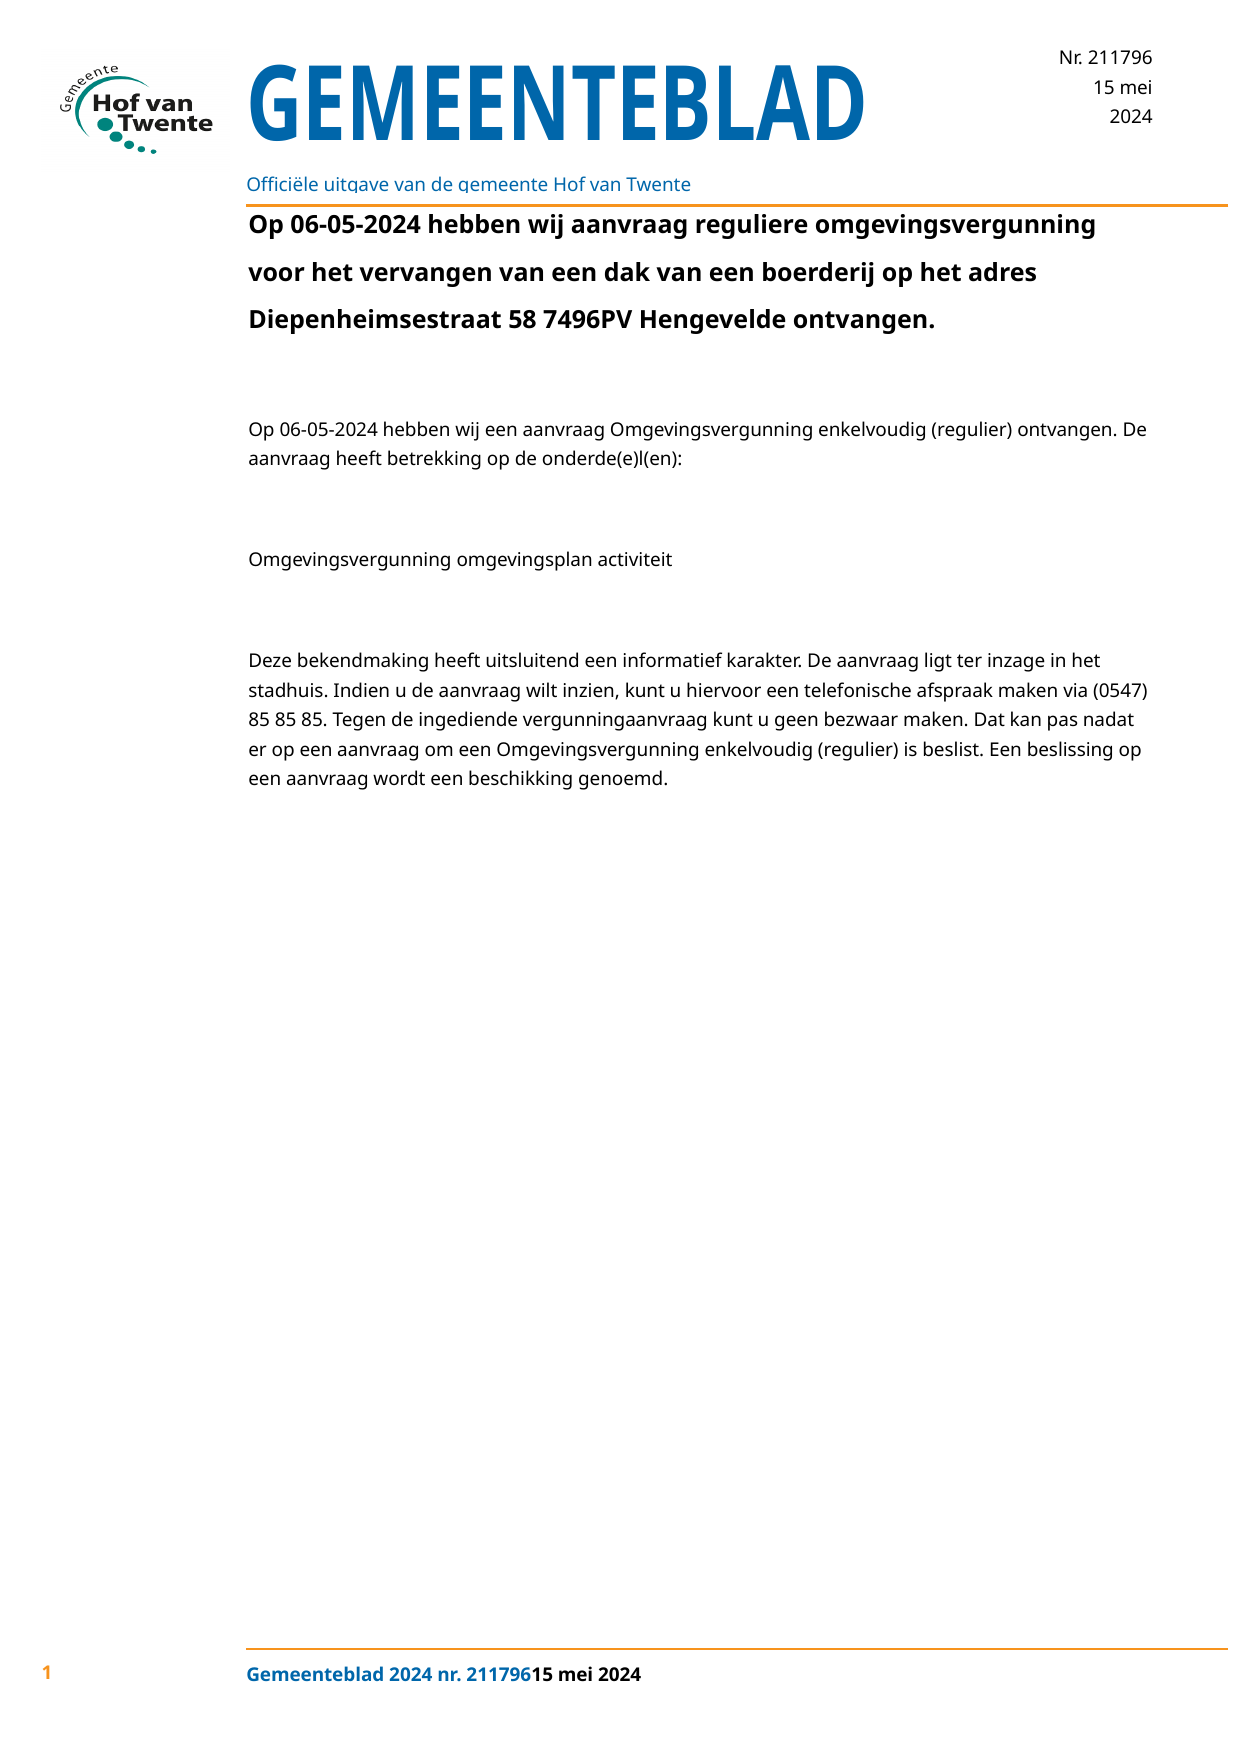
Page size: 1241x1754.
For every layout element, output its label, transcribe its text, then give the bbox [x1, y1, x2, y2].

text Omgevingsvergunning omgevingsplan activiteit [248, 546, 1152, 572]
picture [41, 47, 231, 172]
text Op 06-05-2024 hebben wij aanvraag reguliere omgevingsvergunning voor het vervangen van een dak van een boerderij op het adres Diepenheimsestraat 58 7496PV Hengevelde ontvangen. [248, 207, 1152, 336]
text Op 06-05-2024 hebben wij een aanvraag Omgevingsvergunning enkelvoudig (regulier) ontvangen. De aanvraag heeft betrekking op de onderde(e)l(en): [248, 416, 1152, 471]
text Deze bekendmaking heeft uitsluitend een informatief karakter. De aanvraag ligt ter inzage in het stadhuis. Indien u de aanvraag wilt inzien, kunt u hiervoor een telefonische afspraak maken via (0547) 85 85 85. Tegen de ingediende vergunningaanvraag kunt u geen bezwaar maken. Dat kan pas nadat er op een aanvraag om een Omgevingsvergunning enkelvoudig (regulier) is beslist. Een beslissing op een aanvraag wordt een beschikking genoemd. [248, 647, 1152, 791]
